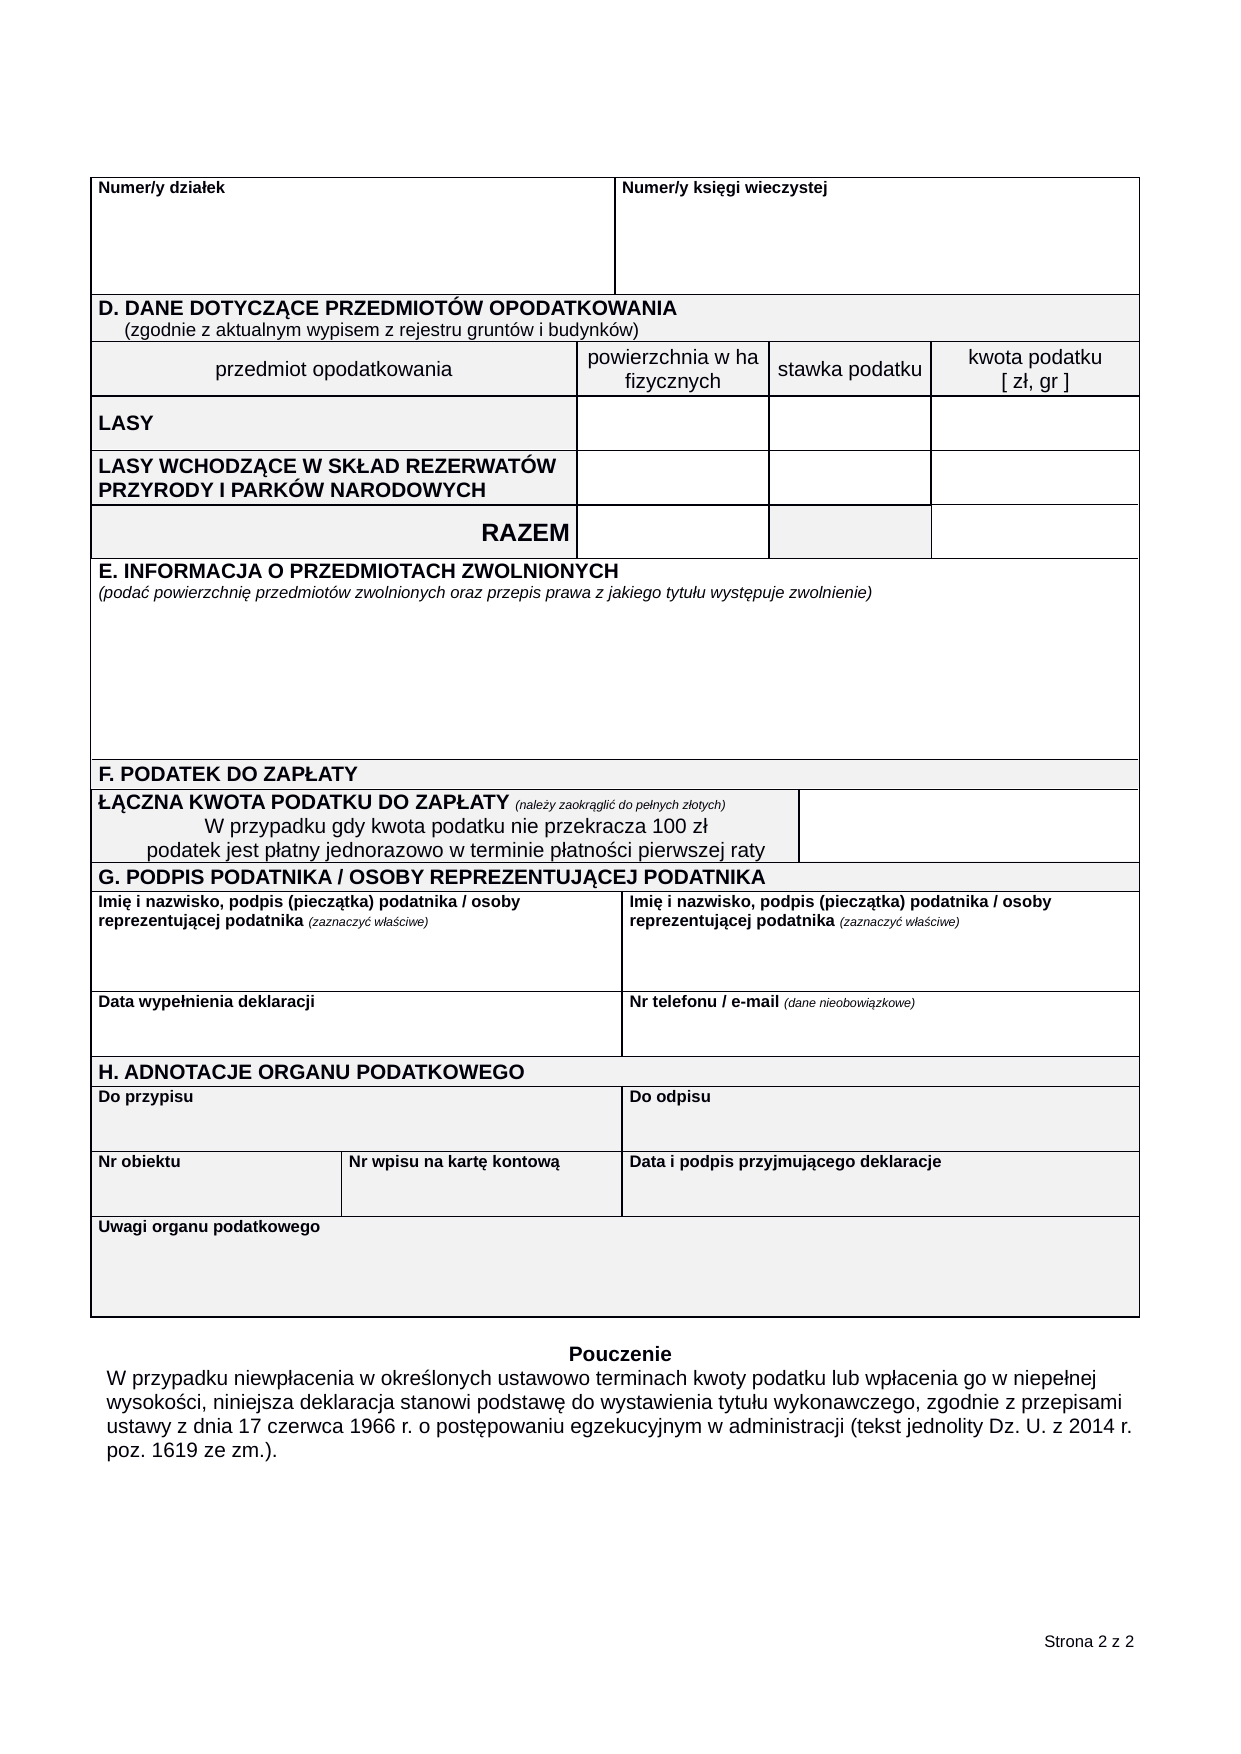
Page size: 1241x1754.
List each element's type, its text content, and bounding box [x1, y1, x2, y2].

table_cell stawka podatku [770, 342, 930, 395]
table_cell E. INFORMACJA O PRZEDMIOTACH ZWOLNIONYCH (podać powierzchnię przedmiotów zwolnionych oraz przepis prawa z jakiego tytułu występuje zwolnienie) [91, 558, 1139, 759]
table_cell Uwagi organu podatkowego [92, 1217, 1139, 1316]
table_cell Do przypisu [92, 1087, 621, 1151]
table_cell Do odpisu [623, 1087, 1139, 1151]
table_cell Imię i nazwisko, podpis (pieczątka) podatnika / osoby reprezentującej podatnika (zaznaczyć właściwe) [623, 892, 1139, 991]
table_cell Imię i nazwisko, podpis (pieczątka) podatnika / osoby reprezentującej podatnika (zaznaczyć właściwe) [92, 892, 621, 991]
table_cell Data wypełnienia deklaracji [92, 992, 621, 1056]
table_cell Nr telefonu / e-mail (dane nieobowiązkowe) [623, 992, 1139, 1056]
table_cell [932, 397, 1139, 449]
table_cell F. PODATEK DO ZAPŁATY [91, 759, 1139, 788]
table_cell H. ADNOTACJE ORGANU PODATKOWEGO [92, 1057, 1139, 1086]
table_cell [578, 451, 768, 504]
table_cell [770, 506, 931, 558]
table_cell [578, 397, 768, 449]
table_cell G. PODPIS PODATNIKA / OSOBY REPREZENTUJĄCEJ PODATNIKA [92, 863, 1139, 891]
table_cell LASY WCHODZĄCE W SKŁAD REZERWATÓW PRZYRODY I PARKÓW NARODOWYCH [92, 451, 576, 504]
table_cell kwota podatku [ zł, gr ] [932, 342, 1139, 395]
table_cell RAZEM [92, 506, 576, 558]
table_header Numer/y księgi wieczystej [616, 178, 1139, 294]
table_cell [800, 789, 1139, 861]
table_cell LASY [92, 397, 576, 449]
text Pouczenie [106, 1342, 1134, 1366]
table_cell Data i podpis przyjmującego deklaracje [623, 1152, 1139, 1216]
table_cell [932, 504, 1139, 558]
table_cell powierzchnia w ha fizycznych [578, 342, 768, 395]
table_header Numer/y działek [92, 178, 614, 294]
table_cell [770, 397, 930, 449]
table_cell [578, 506, 768, 558]
table_cell Nr obiektu [92, 1152, 341, 1216]
table_cell D. DANE DOTYCZĄCE PRZEDMIOTÓW OPODATKOWANIA (zgodnie z aktualnym wypisem z rejestru gruntów i budynków) [92, 295, 1139, 341]
text W przypadku niewpłacenia w określonych ustawowo terminach kwoty podatku lub wpłacenia go w niepełnej wysokości, niniejsza deklaracja stanowi podstawę do wystawienia tytułu wykonawczego, zgodnie z przepisami ustawy z dnia 17 czerwca 1966 r. o postępowaniu egzekucyjnym w administracji (tekst jednolity Dz. U. z 2014 r. poz. 1619 ze zm.). [106, 1366, 1134, 1461]
table_cell Nr wpisu na kartę kontową [342, 1152, 621, 1216]
table_cell przedmiot opodatkowania [92, 342, 576, 395]
table_cell [770, 451, 930, 504]
table_cell [932, 451, 1139, 504]
table_cell ŁĄCZNA KWOTA PODATKU DO ZAPŁATY (należy zaokrąglić do pełnych złotych) W przypadku gdy kwota podatku nie przekracza 100 zł podatek jest płatny jednorazowo w terminie płatności pierwszej raty [92, 790, 798, 861]
